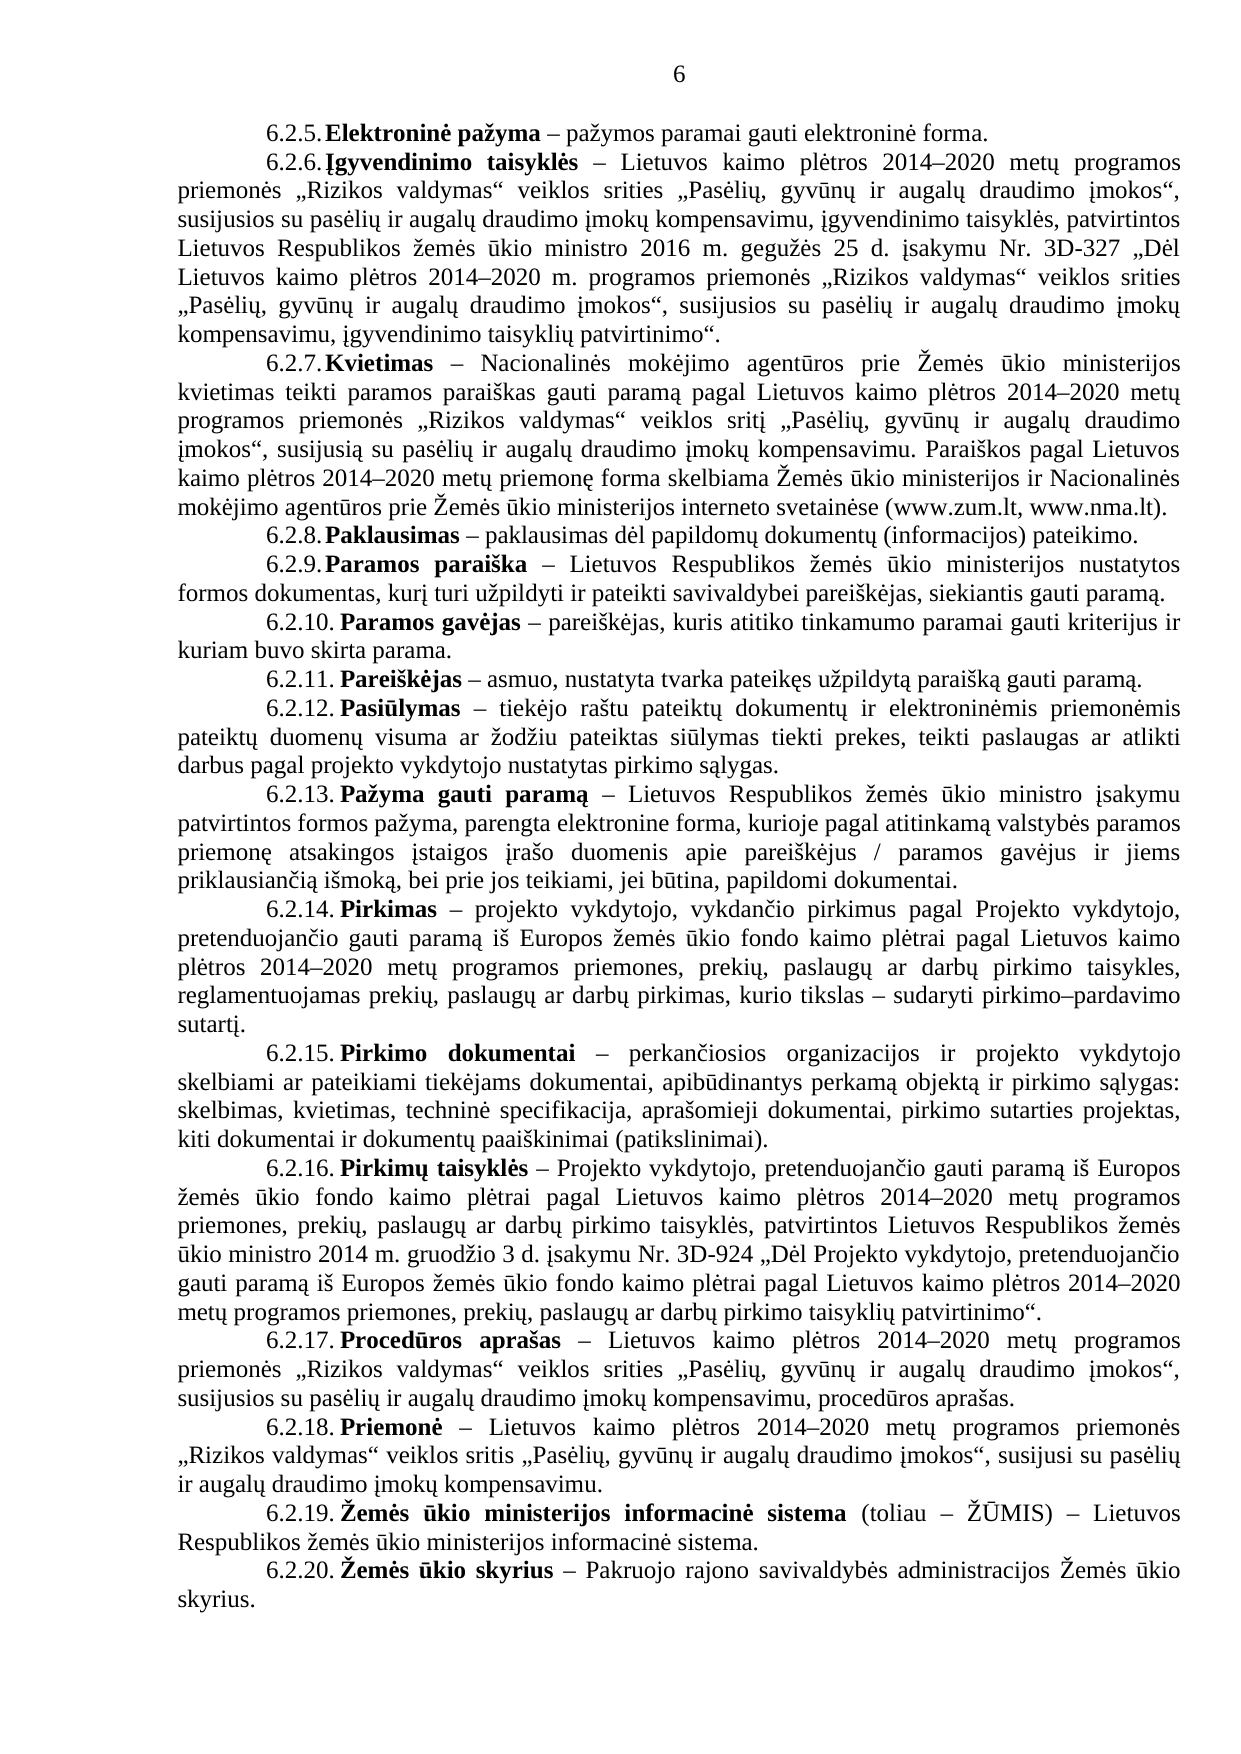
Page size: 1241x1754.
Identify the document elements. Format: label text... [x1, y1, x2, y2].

text 6.2.15. Pirkimo dokumentai – perkančiosios organizacijos ir projekto vykdytojo skelbiami ar pateikiami tiekėjams dokumentai, apibūdinantys perkamą objektą ir pirkimo sąlygas: skelbimas, kvietimas, techninė specifikacija, aprašomieji dokumentai, pirkimo sutarties projektas, kiti dokumentai ir dokumentų paaiškinimai (patikslinimai). [177, 1038, 1181, 1153]
text 6.2.17. Procedūros aprašas – Lietuvos kaimo plėtros 2014–2020 metų programos priemonės „Rizikos valdymas“ veiklos srities „Pasėlių, gyvūnų ir augalų draudimo įmokos“, susijusios su pasėlių ir augalų draudimo įmokų kompensavimu, procedūros aprašas. [177, 1326, 1181, 1412]
text 6.2.12. Pasiūlymas – tiekėjo raštu pateiktų dokumentų ir elektroninėmis priemonėmis pateiktų duomenų visuma ar žodžiu pateiktas siūlymas tiekti prekes, teikti paslaugas ar atlikti darbus pagal projekto vykdytojo nustatytas pirkimo sąlygas. [177, 693, 1181, 779]
text 6.2.19. Žemės ūkio ministerijos informacinė sistema (toliau – ŽŪMIS) – Lietuvos Respublikos žemės ūkio ministerijos informacinė sistema. [177, 1498, 1181, 1556]
text 6.2.7. Kvietimas – Nacionalinės mokėjimo agentūros prie Žemės ūkio ministerijos kvietimas teikti paramos paraiškas gauti paramą pagal Lietuvos kaimo plėtros 2014–2020 metų programos priemonės „Rizikos valdymas“ veiklos sritį „Pasėlių, gyvūnų ir augalų draudimo įmokos“, susijusią su pasėlių ir augalų draudimo įmokų kompensavimu. Paraiškos pagal Lietuvos kaimo plėtros 2014–2020 metų priemonę forma skelbiama Žemės ūkio ministerijos ir Nacionalinės mokėjimo agentūros prie Žemės ūkio ministerijos interneto svetainėse (www.zum.lt, www.nma.lt). [177, 348, 1181, 521]
text 6.2.11. Pareiškėjas – asmuo, nustatyta tvarka pateikęs užpildytą paraišką gauti paramą. [177, 664, 1181, 693]
text 6.2.20. Žemės ūkio skyrius – Pakruojo rajono savivaldybės administracijos Žemės ūkio skyrius. [177, 1556, 1181, 1613]
text 6.2.8. Paklausimas – paklausimas dėl papildomų dokumentų (informacijos) pateikimo. [177, 521, 1181, 549]
text 6.2.14. Pirkimas – projekto vykdytojo, vykdančio pirkimus pagal Projekto vykdytojo, pretenduojančio gauti paramą iš Europos žemės ūkio fondo kaimo plėtrai pagal Lietuvos kaimo plėtros 2014–2020 metų programos priemones, prekių, paslaugų ar darbų pirkimo taisykles, reglamentuojamas prekių, paslaugų ar darbų pirkimas, kurio tikslas – sudaryti pirkimo–pardavimo sutartį. [177, 894, 1181, 1038]
text 6.2.18. Priemonė – Lietuvos kaimo plėtros 2014–2020 metų programos priemonės „Rizikos valdymas“ veiklos sritis „Pasėlių, gyvūnų ir augalų draudimo įmokos“, susijusi su pasėlių ir augalų draudimo įmokų kompensavimu. [177, 1412, 1181, 1498]
text 6.2.16. Pirkimų taisyklės – Projekto vykdytojo, pretenduojančio gauti paramą iš Europos žemės ūkio fondo kaimo plėtrai pagal Lietuvos kaimo plėtros 2014–2020 metų programos priemones, prekių, paslaugų ar darbų pirkimo taisyklės, patvirtintos Lietuvos Respublikos žemės ūkio ministro 2014 m. gruodžio 3 d. įsakymu Nr. 3D-924 „Dėl Projekto vykdytojo, pretenduojančio gauti paramą iš Europos žemės ūkio fondo kaimo plėtrai pagal Lietuvos kaimo plėtros 2014–2020 metų programos priemones, prekių, paslaugų ar darbų pirkimo taisyklių patvirtinimo“. [177, 1153, 1181, 1326]
text 6.2.5. Elektroninė pažyma – pažymos paramai gauti elektroninė forma. [177, 118, 1181, 147]
text 6.2.6. Įgyvendinimo taisyklės – Lietuvos kaimo plėtros 2014–2020 metų programos priemonės „Rizikos valdymas“ veiklos srities „Pasėlių, gyvūnų ir augalų draudimo įmokos“, susijusios su pasėlių ir augalų draudimo įmokų kompensavimu, įgyvendinimo taisyklės, patvirtintos Lietuvos Respublikos žemės ūkio ministro 2016 m. gegužės 25 d. įsakymu Nr. 3D-327 „Dėl Lietuvos kaimo plėtros 2014–2020 m. programos priemonės „Rizikos valdymas“ veiklos srities „Pasėlių, gyvūnų ir augalų draudimo įmokos“, susijusios su pasėlių ir augalų draudimo įmokų kompensavimu, įgyvendinimo taisyklių patvirtinimo“. [177, 147, 1181, 348]
text 6.2.9. Paramos paraiška – Lietuvos Respublikos žemės ūkio ministerijos nustatytos formos dokumentas, kurį turi užpildyti ir pateikti savivaldybei pareiškėjas, siekiantis gauti paramą. [177, 549, 1181, 607]
text 6.2.13. Pažyma gauti paramą – Lietuvos Respublikos žemės ūkio ministro įsakymu patvirtintos formos pažyma, parengta elektronine forma, kurioje pagal atitinkamą valstybės paramos priemonę atsakingos įstaigos įrašo duomenis apie pareiškėjus / paramos gavėjus ir jiems priklausiančią išmoką, bei prie jos teikiami, jei būtina, papildomi dokumentai. [177, 779, 1181, 894]
text 6.2.10. Paramos gavėjas – pareiškėjas, kuris atitiko tinkamumo paramai gauti kriterijus ir kuriam buvo skirta parama. [177, 607, 1181, 664]
